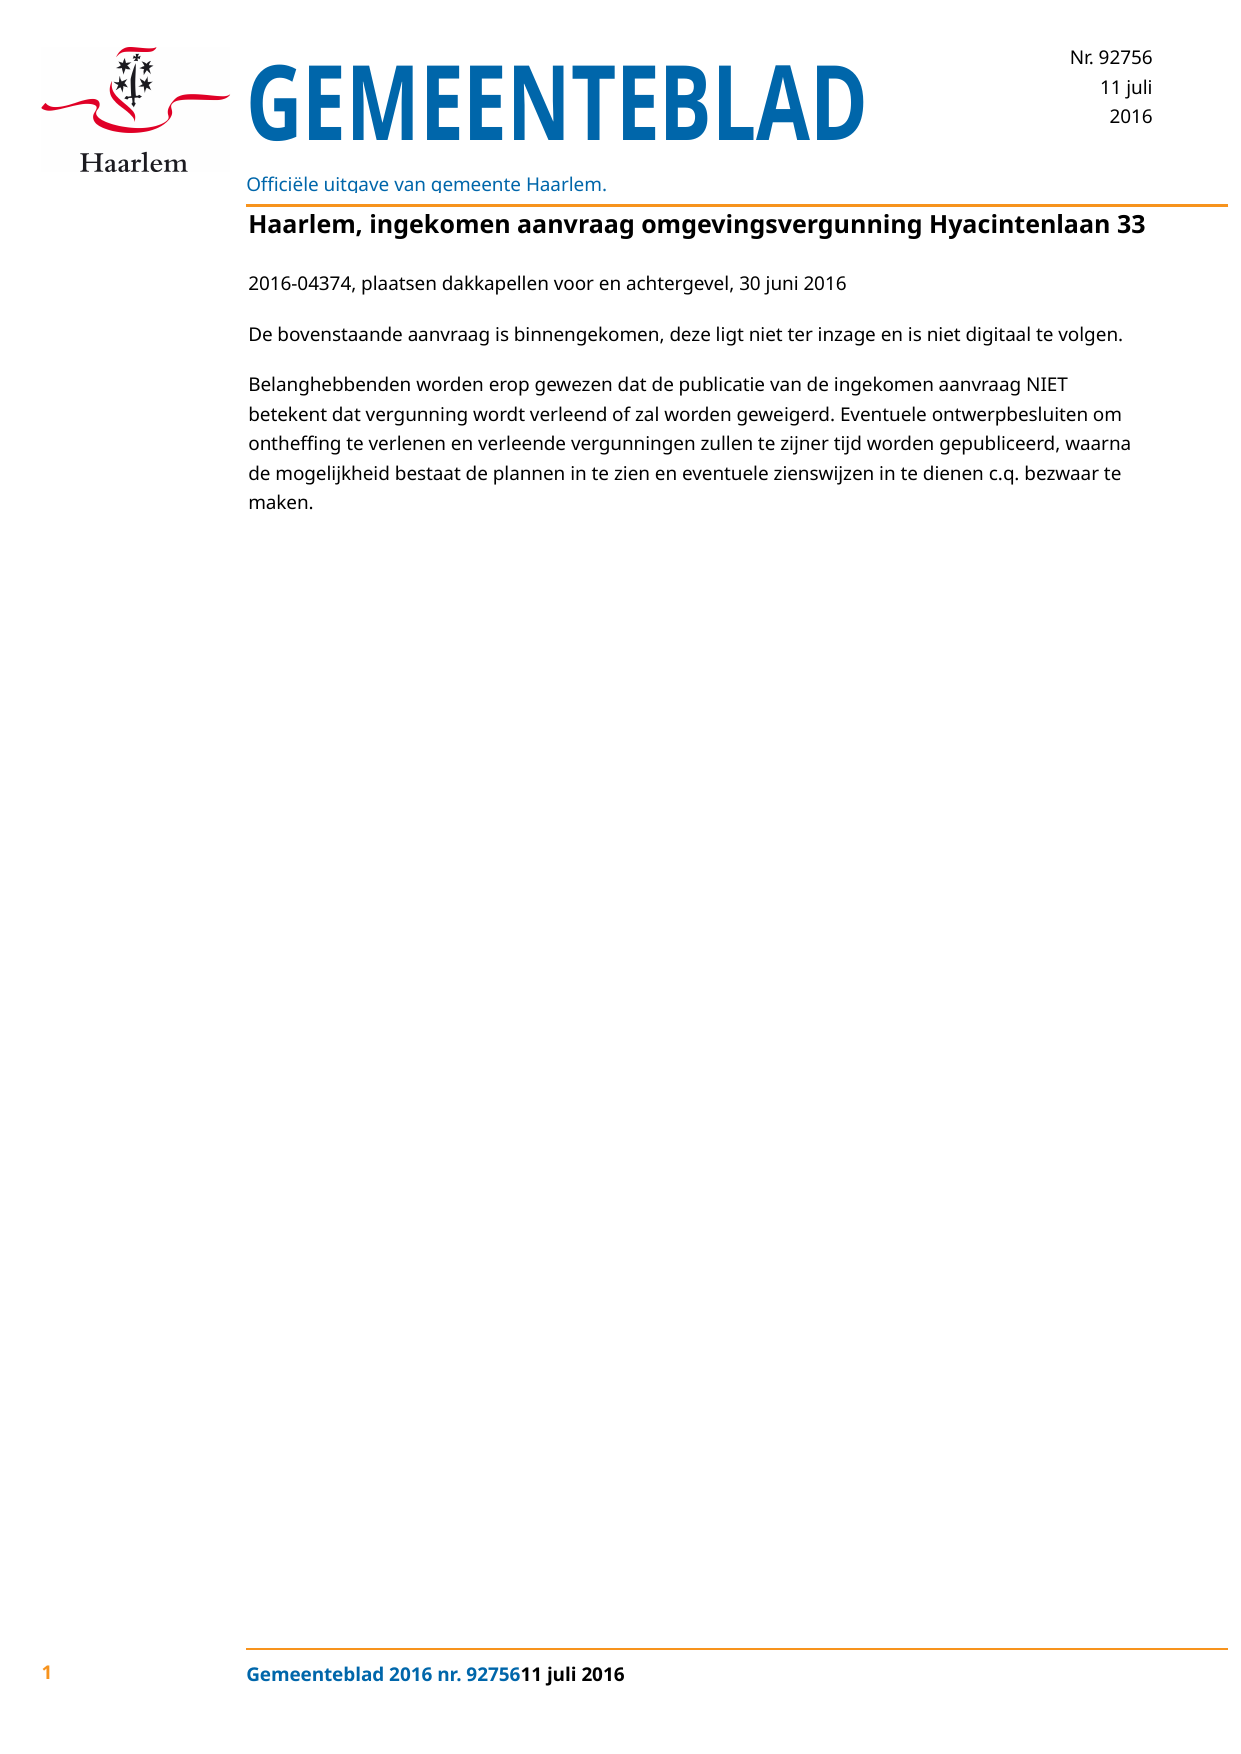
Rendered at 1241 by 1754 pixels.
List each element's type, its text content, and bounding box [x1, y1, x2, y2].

text Haarlem, ingekomen aanvraag omgevingsvergunning Hyacintenlaan 33 [248, 207, 1152, 241]
text Belanghebbenden worden erop gewezen dat de publicatie van de ingekomen aanvraag NIET betekent dat vergunning wordt verleend of zal worden geweigerd. Eventuele ontwerpbesluiten om ontheffing te verlenen en verleende vergunningen zullen te zijner tijd worden gepubliceerd, waarna de mogelijkheid bestaat de plannen in te zien en eventuele zienswijzen in te dienen c.q. bezwaar te maken. [248, 371, 1152, 515]
text De bovenstaande aanvraag is binnengekomen, deze ligt niet ter inzage en is niet digitaal te volgen. [248, 321, 1152, 346]
text 2016-04374, plaatsen dakkapellen voor en achtergevel, 30 juni 2016 [248, 270, 1152, 296]
picture [41, 47, 231, 172]
